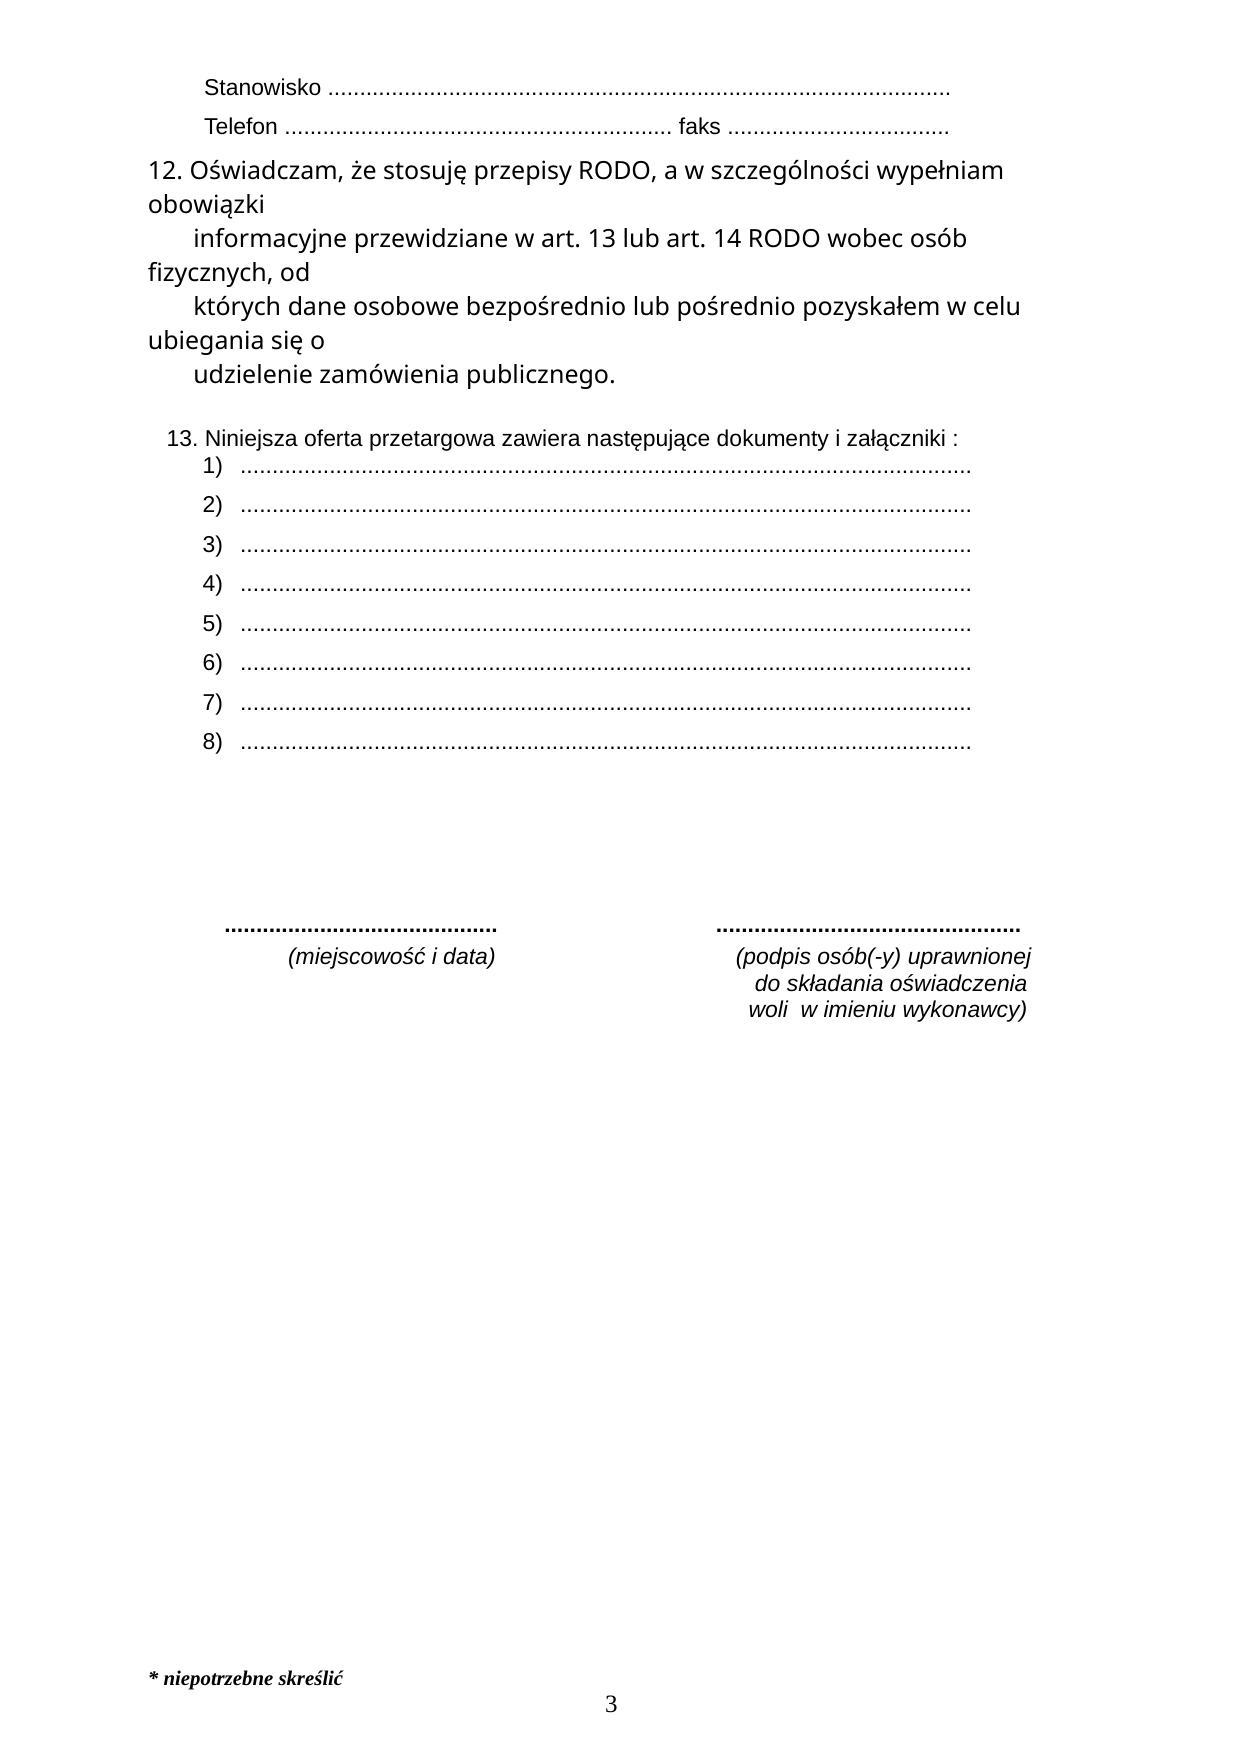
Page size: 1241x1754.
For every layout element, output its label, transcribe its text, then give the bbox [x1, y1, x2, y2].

list ................................................................................................................... [202, 531, 1092, 557]
text ........................................... ................................................ [148, 911, 1092, 937]
text informacyjne przewidziane w art. 13 lub art. 14 RODO wobec osób fizycznych, od [148, 221, 1092, 289]
text udzielenie zamówienia publicznego. [148, 357, 1092, 391]
text do składania oświadczenia [148, 969, 1092, 996]
text Stanowisko .................................................................................................. [204, 74, 1092, 100]
list ................................................................................................................... [202, 452, 1092, 478]
text Telefon ............................................................. faks ................................... [204, 113, 1092, 139]
list ................................................................................................................... [202, 570, 1092, 596]
list ................................................................................................................... [202, 649, 1092, 675]
list ................................................................................................................... [202, 609, 1092, 636]
list ................................................................................................................... [202, 491, 1092, 517]
text 13. Niniejsza oferta przetargowa zawiera następujące dokumenty i załączniki : [166, 425, 1092, 452]
text (miejscowość i data) (podpis osób(-y) uprawnionej [148, 943, 1092, 969]
list ................................................................................................................... [202, 728, 1092, 754]
text woli w imieniu wykonawcy) [148, 996, 1092, 1022]
list ................................................................................................................... [202, 688, 1092, 715]
text 12. Oświadczam, że stosuję przepisy RODO, a w szczególności wypełniam obowiązki [148, 153, 1092, 221]
text których dane osobowe bezpośrednio lub pośrednio pozyskałem w celu ubiegania się o [148, 289, 1092, 357]
